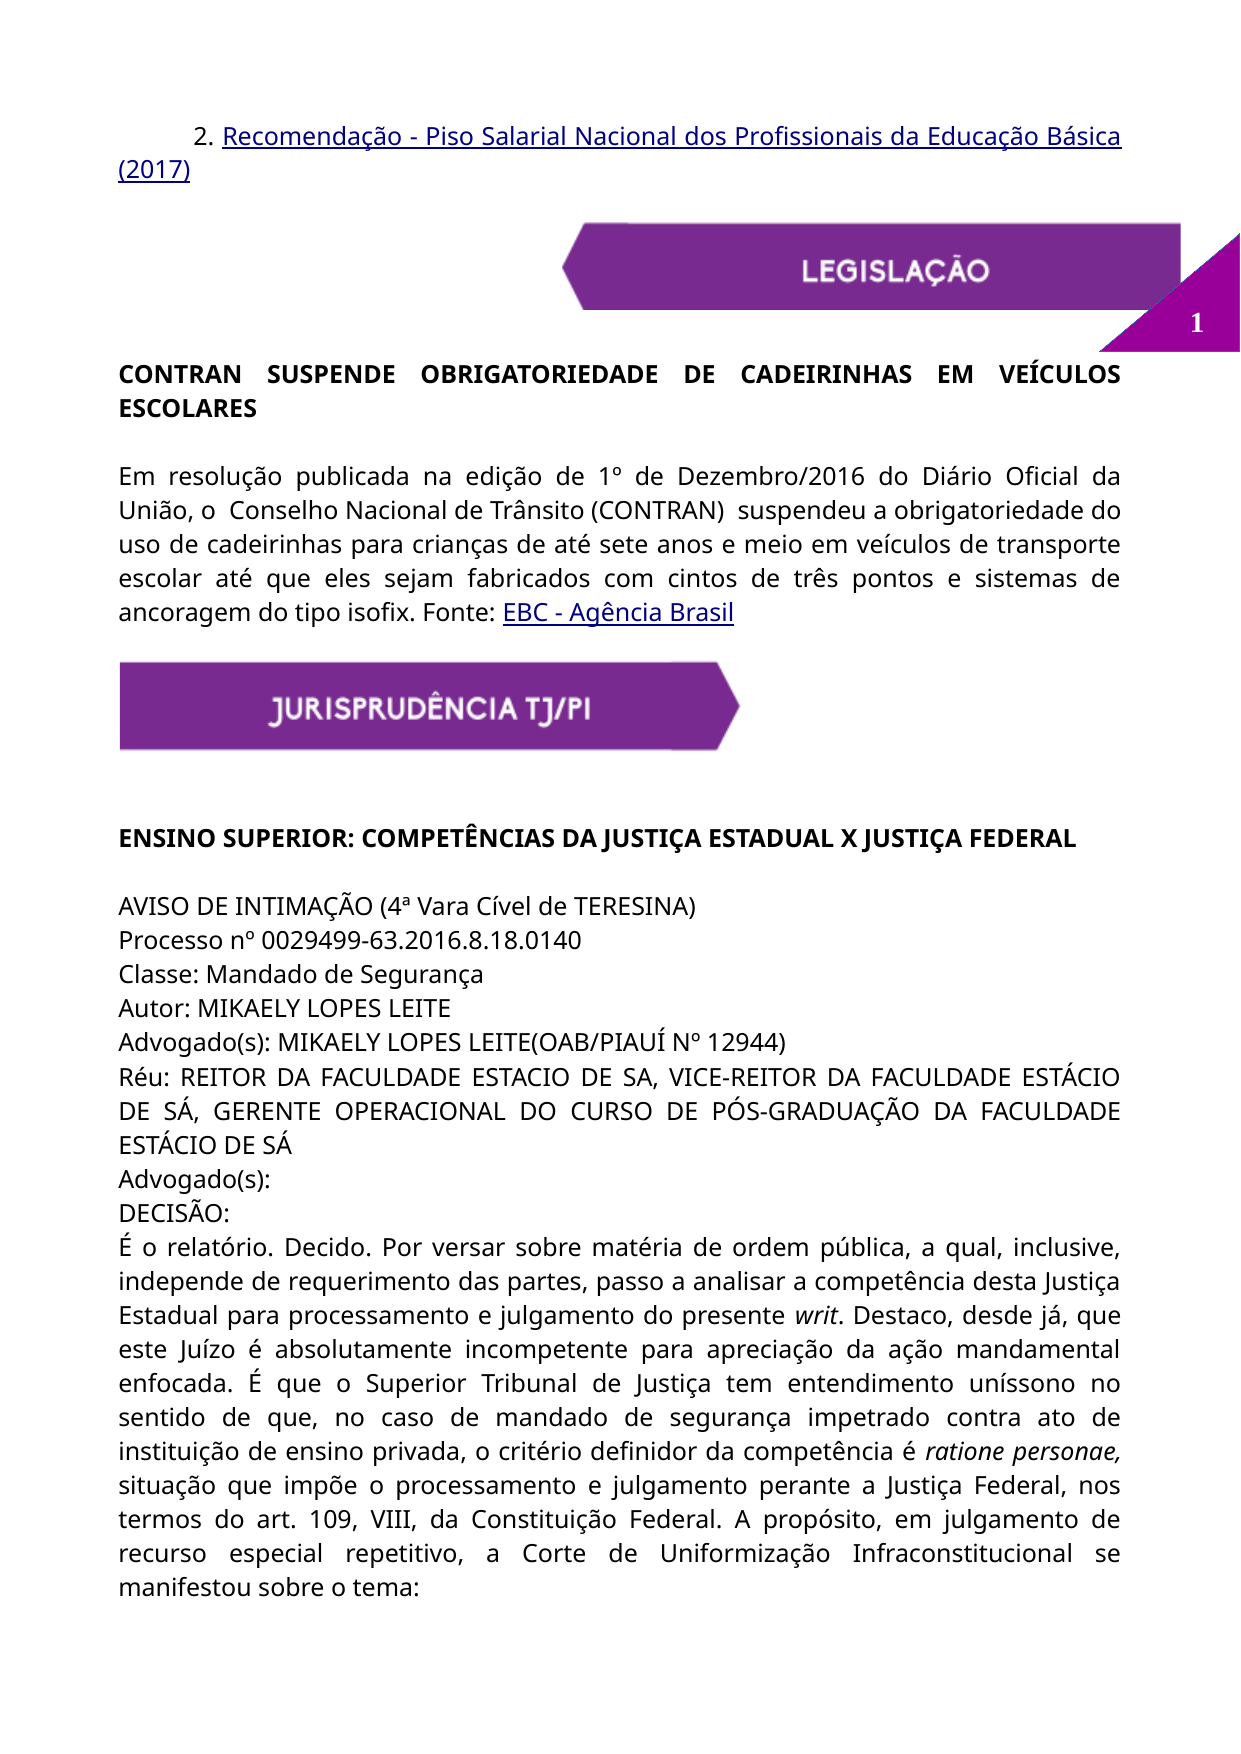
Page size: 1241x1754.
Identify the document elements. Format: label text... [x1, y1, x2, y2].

text Réu: REITOR DA FACULDADE ESTACIO DE SA, VICE-REITOR DA FACULDADE ESTÁCIO DE SÁ, GERENTE OPERACIONAL DO CURSO DE PÓS-GRADUAÇÃO DA FACULDADE ESTÁCIO DE SÁ [118, 1059, 1122, 1161]
text CONTRAN SUSPENDE OBRIGATORIEDADE DE CADEIRINHAS EM VEÍCULOS ESCOLARES [118, 357, 1122, 425]
text Processo nº 0029499-63.2016.8.18.0140 [118, 923, 1122, 957]
text Classe: Mandado de Segurança [118, 957, 1122, 991]
text DECISÃO: [118, 1195, 1122, 1229]
text AVISO DE INTIMAÇÃO (4ª Vara Cível de TERESINA) [118, 889, 1122, 923]
text ENSINO SUPERIOR: COMPETÊNCIAS DA JUSTIÇA ESTADUAL X JUSTIÇA FEDERAL [118, 821, 1122, 855]
text É o relatório. Decido. Por versar sobre matéria de ordem pública, a qual, inclusive, independe de requerimento das partes, passo a analisar a competência desta Justiça Estadual para processamento e julgamento do presente writ. Destaco, desde já, que este Juízo é absolutamente incompetente para apreciação da ação mandamental enfocada. É que o Superior Tribunal de Justiça tem entendimento uníssono no sentido de que, no caso de mandado de segurança impetrado contra ato de instituição de ensino privada, o critério definidor da competência é ratione personae, situação que impõe o processamento e julgamento perante a Justiça Federal, nos termos do art. 109, VIII, da Constituição Federal. A propósito, em julgamento de recurso especial repetitivo, a Corte de Uniformização Infraconstitucional se manifestou sobre o tema: [118, 1229, 1122, 1604]
text Advogado(s): [118, 1161, 1122, 1195]
text Autor: MIKAELY LOPES LEITE [118, 991, 1122, 1025]
text Em resolução publicada na edição de 1º de Dezembro/2016 do Diário Oficial da União, o Conselho Nacional de Trânsito (CONTRAN) suspendeu a obrigatoriedade do uso de cadeirinhas para crianças de até sete anos e meio em veículos de transporte escolar até que eles sejam fabricados com cintos de três pontos e sistemas de ancoragem do tipo isofix. Fonte: EBC - Agência Brasil [118, 459, 1122, 629]
text Advogado(s): MIKAELY LOPES LEITE(OAB/PIAUÍ Nº 12944) [118, 1025, 1122, 1059]
list 2. Recomendação - Piso Salarial Nacional dos Profissionais da Educação Básica (2017) [118, 118, 1122, 186]
